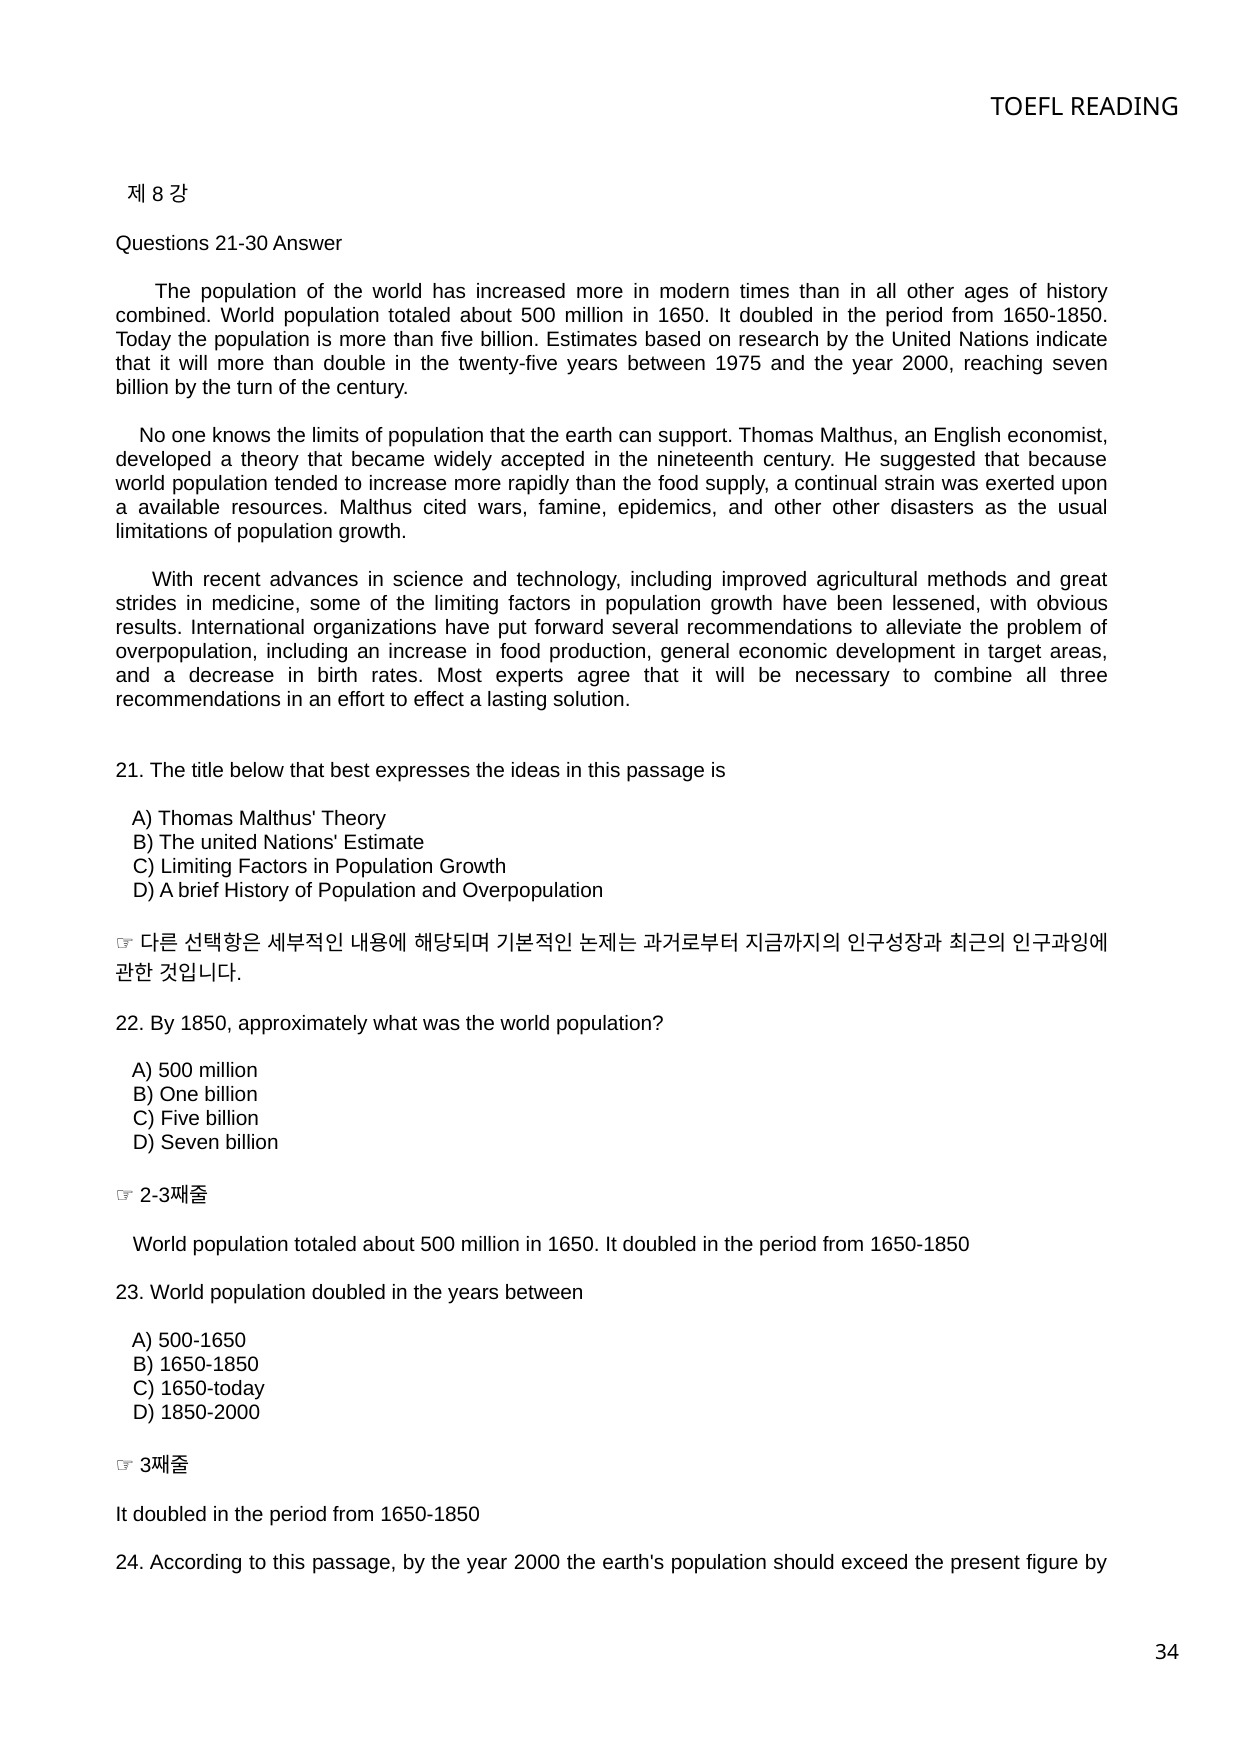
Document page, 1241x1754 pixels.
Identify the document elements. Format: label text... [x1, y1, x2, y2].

text D) Seven billion [115, 1130, 1109, 1154]
text B) The united Nations' Estimate [115, 830, 1109, 854]
text C) 1650-today [115, 1376, 1109, 1400]
text D) A brief History of Population and Overpopulation [115, 878, 1109, 902]
text C) Limiting Factors in Population Growth [115, 854, 1109, 878]
text D) 1850-2000 [115, 1400, 1109, 1424]
text C) Five billion [115, 1106, 1109, 1130]
text World population totaled about 500 million in 1650. It doubled in the period from 1650-1850 [115, 1232, 1109, 1256]
text 22. By 1850, approximately what was the world population? [115, 1010, 1109, 1034]
text A) Thomas Malthus' Theory [115, 806, 1109, 830]
text ☞ 다른 선택항은 세부적인 내용에 해당되며 기본적인 논제는 과거로부터 지금까지의 인구성장과 최근의 인구과잉에 관한 것입니다. [115, 926, 1109, 986]
text B) One billion [115, 1082, 1109, 1106]
text 24. According to this passage, by the year 2000 the earth's population should exceed the present figure by [115, 1550, 1109, 1574]
text A) 500 million [115, 1058, 1109, 1082]
text No one knows the limits of population that the earth can support. Thomas Malthus, an English economist, developed a theory that became widely accepted in the nineteenth century. He suggested that because world population tended to increase more rapidly than the food supply, a continual strain was exerted upon a available resources. Malthus cited wars, famine, epidemics, and other other disasters as the usual limitations of population growth. [115, 423, 1109, 543]
text 21. The title below that best expresses the ideas in this passage is [115, 758, 1109, 782]
text 23. World population doubled in the years between [115, 1280, 1109, 1304]
text Questions 21-30 Answer [115, 231, 1109, 255]
text ☞ 3째줄 [115, 1448, 1109, 1478]
text ☞ 2-3째줄 [115, 1178, 1109, 1208]
text The population of the world has increased more in modern times than in all other ages of history combined. World population totaled about 500 million in 1650. It doubled in the period from 1650-1850. Today the population is more than five billion. Estimates based on research by the United Nations indicate that it will more than double in the twenty-five years between 1975 and the year 2000, reaching seven billion by the turn of the century. [115, 279, 1109, 399]
text B) 1650-1850 [115, 1352, 1109, 1376]
text A) 500-1650 [115, 1328, 1109, 1352]
text It doubled in the period from 1650-1850 [115, 1502, 1109, 1526]
text 제 8 강 [115, 177, 1109, 207]
text With recent advances in science and technology, including improved agricultural methods and great strides in medicine, some of the limiting factors in population growth have been lessened, with obvious results. International organizations have put forward several recommendations to alleviate the problem of overpopulation, including an increase in food production, general economic development in target areas, and a decrease in birth rates. Most experts agree that it will be necessary to combine all three recommendations in an effort to effect a lasting solution. [115, 567, 1109, 710]
